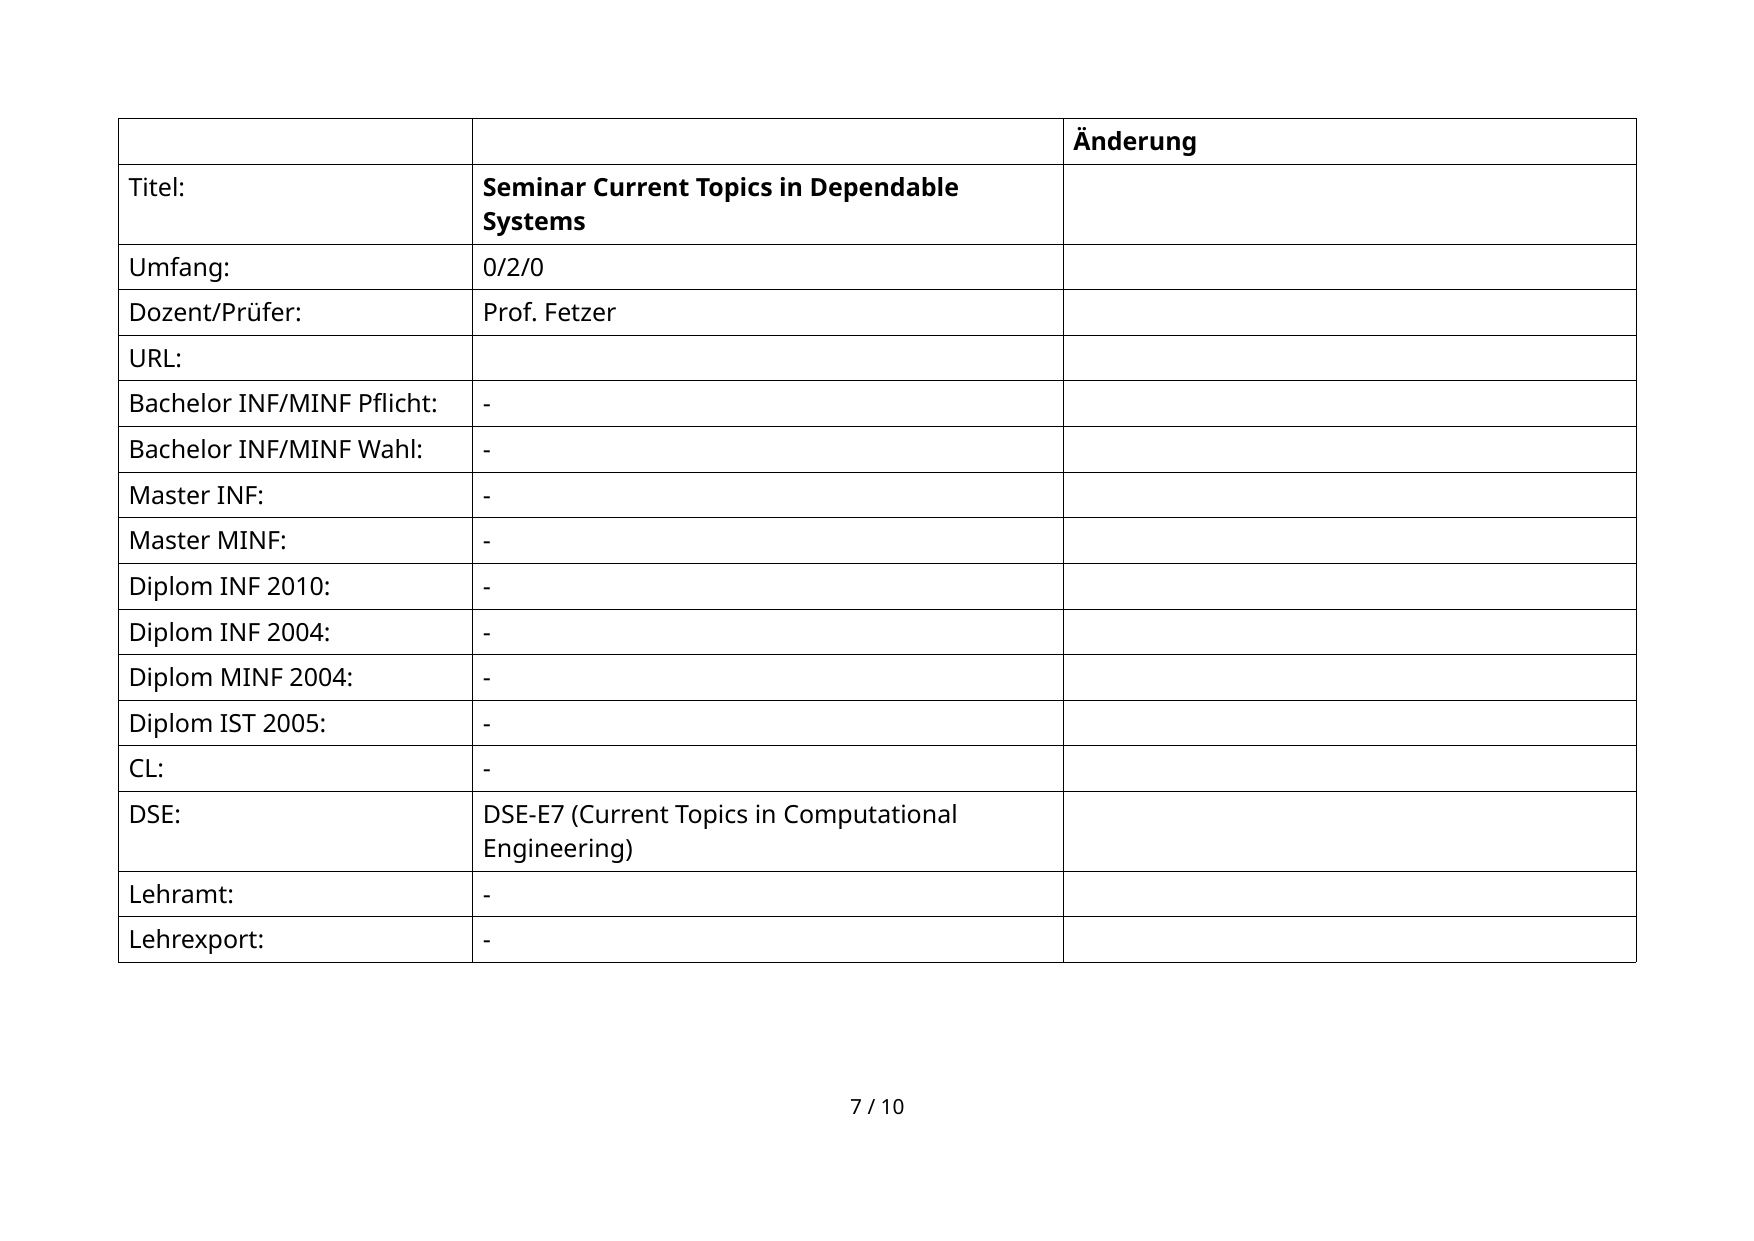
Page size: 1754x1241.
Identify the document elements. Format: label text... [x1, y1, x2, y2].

table_cell CL: [119, 746, 472, 791]
table_cell [473, 336, 1063, 380]
table_cell Bachelor INF/MINF Wahl: [119, 427, 472, 472]
table_cell - [473, 655, 1063, 700]
table_cell Bachelor INF/MINF Pflicht: [119, 381, 472, 426]
table_cell DSE: [119, 792, 472, 871]
table_cell Lehramt: [119, 872, 472, 916]
table_cell [1064, 610, 1636, 654]
table_cell - [473, 518, 1063, 563]
table_cell - [473, 746, 1063, 791]
table_cell [1064, 746, 1636, 791]
table_cell Master INF: [119, 473, 472, 517]
table_cell [1064, 917, 1636, 962]
table_cell Prof. Fetzer [473, 290, 1063, 335]
table_cell [1064, 473, 1636, 517]
table_cell Lehrexport: [119, 917, 472, 962]
table_cell [1064, 872, 1636, 916]
table_cell - [473, 564, 1063, 608]
table_cell - [473, 381, 1063, 426]
table_cell [1064, 564, 1636, 608]
table_cell - [473, 610, 1063, 654]
table_header Änderung [1064, 119, 1636, 164]
table_cell Umfang: [119, 245, 472, 289]
table_cell [1064, 290, 1636, 335]
table_cell - [473, 473, 1063, 517]
table_cell [1064, 427, 1636, 472]
table_cell [1064, 701, 1636, 745]
table_cell - [473, 701, 1063, 745]
table_cell [1064, 518, 1636, 563]
table_cell [1064, 792, 1636, 871]
table_cell Diplom INF 2004: [119, 610, 472, 654]
table_cell [1064, 165, 1636, 243]
table_cell [1064, 245, 1636, 289]
table_header [473, 119, 1063, 164]
table_cell [1064, 336, 1636, 380]
table_cell - [473, 917, 1063, 962]
table_cell Dozent/Prüfer: [119, 290, 472, 335]
table_cell Diplom IST 2005: [119, 701, 472, 745]
table_cell - [473, 427, 1063, 472]
table_cell - [473, 872, 1063, 916]
table_header [119, 119, 472, 164]
table_cell Master MINF: [119, 518, 472, 563]
table_cell Titel: [119, 165, 472, 243]
table_cell URL: [119, 336, 472, 380]
table_cell [1064, 655, 1636, 700]
table_cell Seminar Current Topics in Dependable Systems [473, 165, 1063, 243]
table_cell 0/2/0 [473, 245, 1063, 289]
table_cell Diplom MINF 2004: [119, 655, 472, 700]
table_cell Diplom INF 2010: [119, 564, 472, 608]
table_cell DSE-E7 (Current Topics in Computational Engineering) [473, 792, 1063, 871]
table_cell [1064, 381, 1636, 426]
